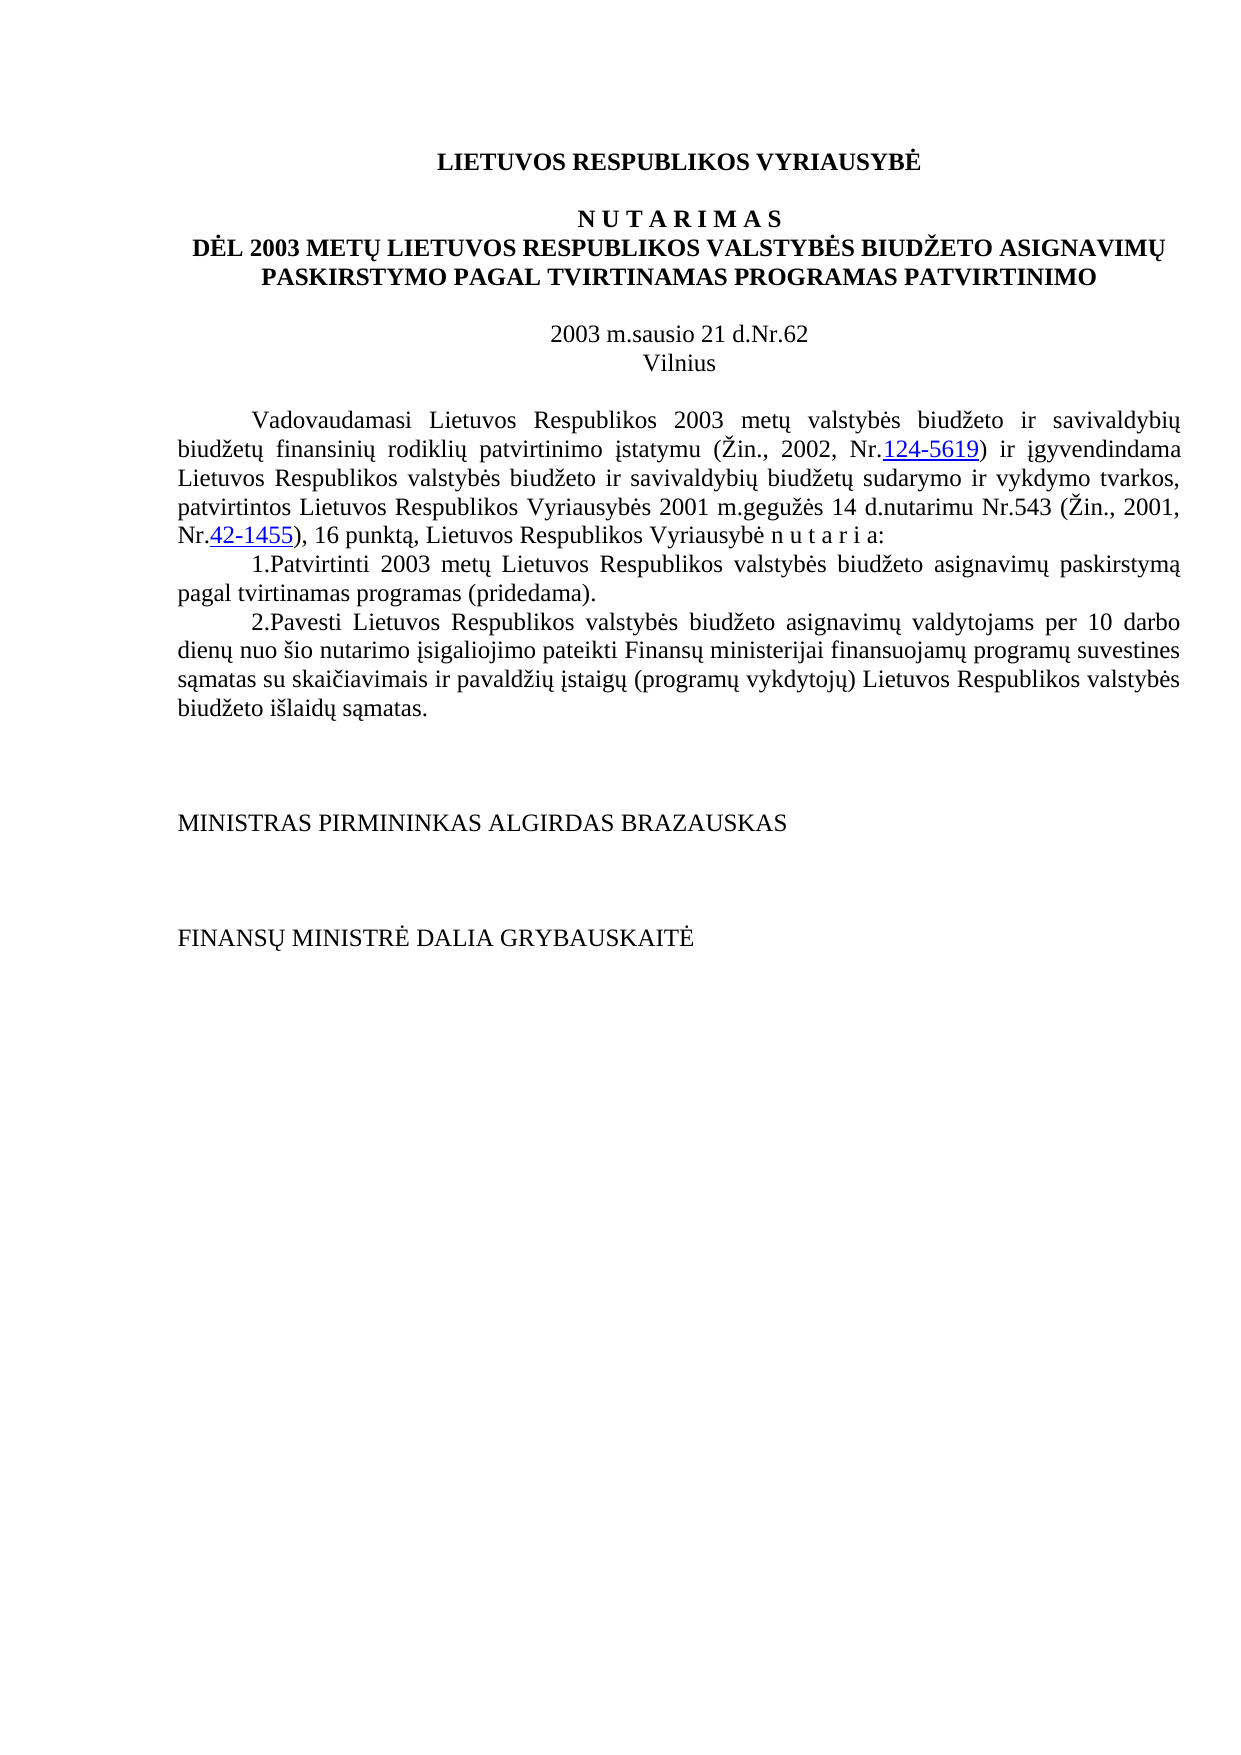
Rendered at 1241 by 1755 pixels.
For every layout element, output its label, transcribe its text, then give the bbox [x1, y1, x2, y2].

text Vadovaudamasi Lietuvos Respublikos 2003 metų valstybės biudžeto ir savivaldybių biudžetų finansinių rodiklių patvirtinimo įstatymu (Žin., 2002, Nr.124-5619) ir įgyvendindama Lietuvos Respublikos valstybės biudžeto ir savivaldybių biudžetų sudarymo ir vykdymo tvarkos, patvirtintos Lietuvos Respublikos Vyriausybės 2001 m.gegužės 14 d.nutarimu Nr.543 (Žin., 2001, Nr.42-1455), 16 punktą, Lietuvos Respublikos Vyriausybė nutaria: [177, 406, 1181, 549]
text 2003 m.sausio 21 d.Nr.62 [177, 319, 1181, 348]
text 2.Pavesti Lietuvos Respublikos valstybės biudžeto asignavimų valdytojams per 10 darbo dienų nuo šio nutarimo įsigaliojimo pateikti Finansų ministerijai finansuojamų programų suvestines sąmatas su skaičiavimais ir pavaldžių įstaigų (programų vykdytojų) Lietuvos Respublikos valstybės biudžeto išlaidų sąmatas. [177, 607, 1181, 722]
text Vilnius [177, 348, 1181, 377]
text LIETUVOS RESPUBLIKOS VYRIAUSYBĖ [177, 147, 1181, 176]
text Ministras Pirmininkas Algirdas Brazauskas [177, 808, 1181, 837]
text N U T A R I M A S [177, 204, 1181, 233]
text 1.Patvirtinti 2003 metų Lietuvos Respublikos valstybės biudžeto asignavimų paskirstymą pagal tvirtinamas programas (pridedama). [177, 549, 1181, 607]
text Finansų ministrė Dalia Grybauskaitė [177, 923, 1181, 952]
text DĖL 2003 METŲ LIETUVOS RESPUBLIKOS VALSTYBĖS BIUDŽETO ASIGNAVIMŲ PASKIRSTYMO PAGAL TVIRTINAMAS PROGRAMAS PATVIRTINIMO [177, 233, 1181, 291]
